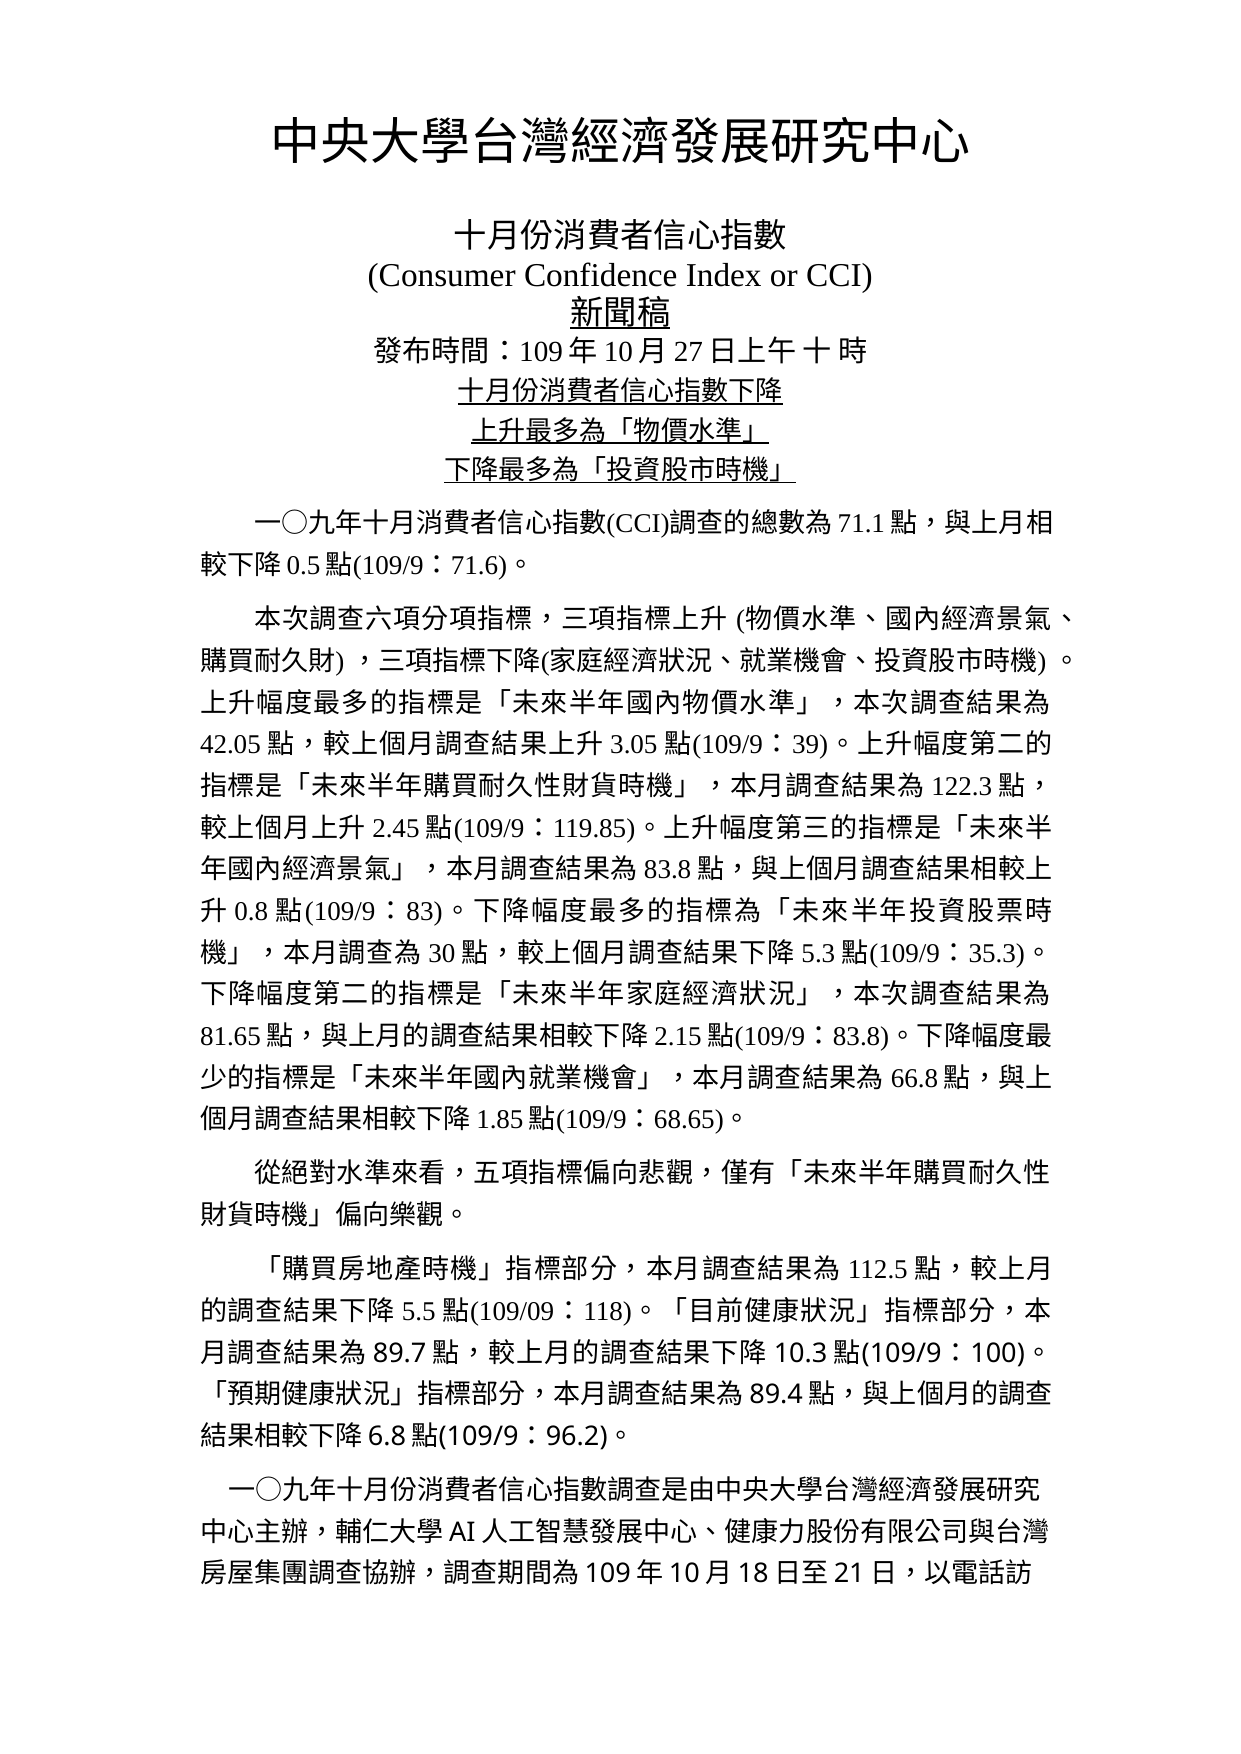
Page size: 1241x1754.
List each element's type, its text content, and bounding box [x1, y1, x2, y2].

text 新聞稿 [187, 294, 1053, 332]
text 十月份消費者信心指數 [187, 208, 1053, 257]
text 從絕對水準來看，五項指標偏向悲觀，僅有「未來半年購買耐久性財貨時機」偏向樂觀。 [200, 1149, 1053, 1233]
subtitle 一○九年十月份消費者信心指數調查是由中央大學台灣經濟發展研究中心主辦，輔仁大學AI人工智慧發展中心、健康力股份有限公司與台灣房屋集團調查協辦，調查期間為109年10月18日至21日，以電話訪 [200, 1466, 1053, 1591]
text 十月份消費者信心指數下降 上升最多為「物價水準」 下降最多為「投資股市時機」 [187, 369, 1053, 487]
text 發布時間：109年10月27日上午 十 時 [187, 332, 1053, 369]
text 「購買房地產時機」指標部分，本月調查結果為112.5點，較上月的調查結果下降5.5點(109/09：118)。「目前健康狀況」指標部分，本月調查結果為89.7點，較上月的調查結果下降10.3點(109/9：100)。「預期健康狀況」指標部分，本月調查結果為89.4點，與上個月的調查結果相較下降6.8點(109/9：96.2)。 [200, 1245, 1053, 1454]
text 本次調查六項分項指標，三項指標上升 (物價水準、國內經濟景氣、購買耐久財) ，三項指標下降(家庭經濟狀況、就業機會、投資股市時機) 。上升幅度最多的指標是「未來半年國內物價水準」，本次調查結果為42.05點，較上個月調查結果上升3.05點(109/9：39)。上升幅度第二的指標是「未來半年購買耐久性財貨時機」，本月調查結果為122.3點，較上個月上升2.45點(109/9：119.85)。上升幅度第三的指標是「未來半年國內經濟景氣」，本月調查結果為83.8點，與上個月調查結果相較上升0.8點(109/9：83)。下降幅度最多的指標為「未來半年投資股票時機」，本月調查為30點，較上個月調查結果下降5.3點(109/9：35.3)。下降幅度第二的指標是「未來半年家庭經濟狀況」，本次調查結果為81.65點，與上月的調查結果相較下降2.15點(109/9：83.8)。下降幅度最少的指標是「未來半年國內就業機會」，本月調查結果為66.8點，與上個月調查結果相較下降1.85點(109/9：68.65)。 [200, 595, 1053, 1137]
text 中央大學台灣經濟發展研究中心 [187, 118, 1053, 170]
text 一○九年十月消費者信心指數(CCI)調查的總數為71.1點，與上月相較下降0.5點(109/9：71.6)。 [200, 499, 1053, 583]
text (Consumer Confidence Index or CCI) [187, 257, 1053, 294]
